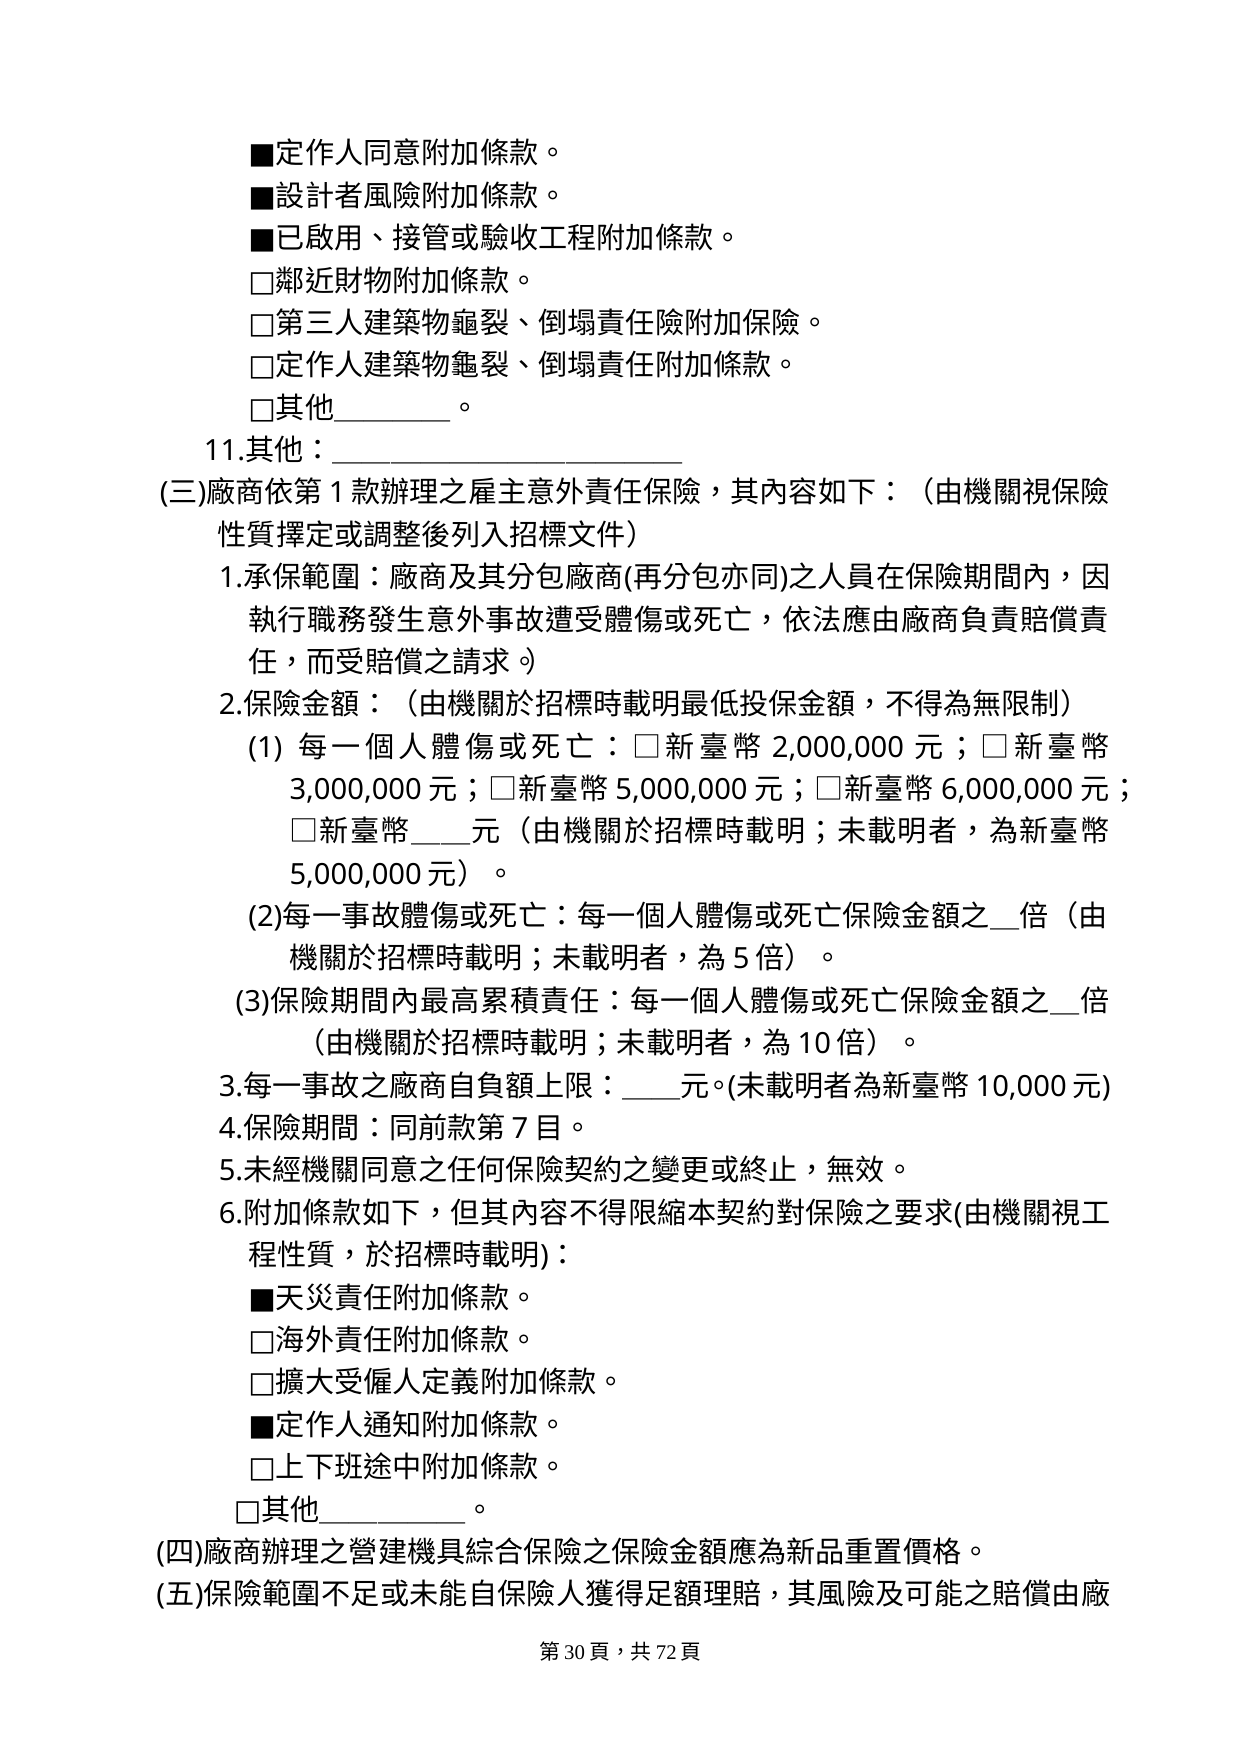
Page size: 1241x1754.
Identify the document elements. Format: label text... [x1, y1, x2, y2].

text (2)每一事故體傷或死亡：每一個人體傷或死亡保險金額之＿倍（由機關於招標時載明；未載明者，為5倍）。 [248, 893, 1110, 977]
text 2.保險金額：（由機關於招標時載明最低投保金額，不得為無限制） [218, 681, 1110, 723]
text (3)保險期間內最高累積責任：每一個人體傷或死亡保險金額之＿倍（由機關於招標時載明；未載明者，為10倍）。 [218, 977, 1110, 1062]
text ■定作人同意附加條款。 [248, 130, 1110, 172]
text □鄰近財物附加條款。 [248, 257, 1110, 299]
text 1.承保範圍：廠商及其分包廠商(再分包亦同)之人員在保險期間內，因執行職務發生意外事故遭受體傷或死亡，依法應由廠商負責賠償責任，而受賠償之請求。） [218, 554, 1110, 681]
text □其他＿＿＿＿＿。 [218, 1486, 1110, 1528]
text 4.保險期間：同前款第7目。 [218, 1104, 1110, 1147]
text 11.其他：＿＿＿＿＿＿＿＿＿＿＿＿ [204, 427, 1110, 469]
text (四)廠商辦理之營建機具綜合保險之保險金額應為新品重置價格。 [156, 1528, 1110, 1571]
text 3.每一事故之廠商自負額上限：＿＿元。(未載明者為新臺幣10,000元) [218, 1062, 1110, 1104]
text (五)保險範圍不足或未能自保險人獲得足額理賠，其風險及可能之賠償由廠 [156, 1571, 1110, 1613]
text □海外責任附加條款。 [248, 1317, 1110, 1359]
text □其他＿＿＿＿。 [248, 384, 1110, 427]
text □擴大受僱人定義附加條款。 [248, 1359, 1110, 1401]
text ■定作人通知附加條款。 [248, 1401, 1110, 1444]
text (1) 每一個人體傷或死亡：□新臺幣2,000,000元；□新臺幣3,000,000元；□新臺幣5,000,000元；□新臺幣6,000,000元；□新臺幣＿＿元（由機關於招標時載明；未載明者，為新臺幣5,000,000元）。 [248, 723, 1110, 893]
text □上下班途中附加條款。 [248, 1444, 1110, 1486]
text 5.未經機關同意之任何保險契約之變更或終止，無效。 [218, 1147, 1110, 1189]
text □第三人建築物龜裂、倒塌責任險附加保險。 [248, 299, 1110, 342]
text 6.附加條款如下，但其內容不得限縮本契約對保險之要求(由機關視工程性質，於招標時載明)： [218, 1189, 1110, 1274]
text □定作人建築物龜裂、倒塌責任附加條款。 [248, 342, 1110, 384]
text ■設計者風險附加條款。 [248, 172, 1110, 215]
text ■已啟用、接管或驗收工程附加條款。 [248, 215, 1110, 257]
text (三)廠商依第1款辦理之雇主意外責任保險，其內容如下：（由機關視保險性質擇定或調整後列入招標文件） [159, 469, 1110, 554]
text ■天災責任附加條款。 [248, 1274, 1110, 1317]
